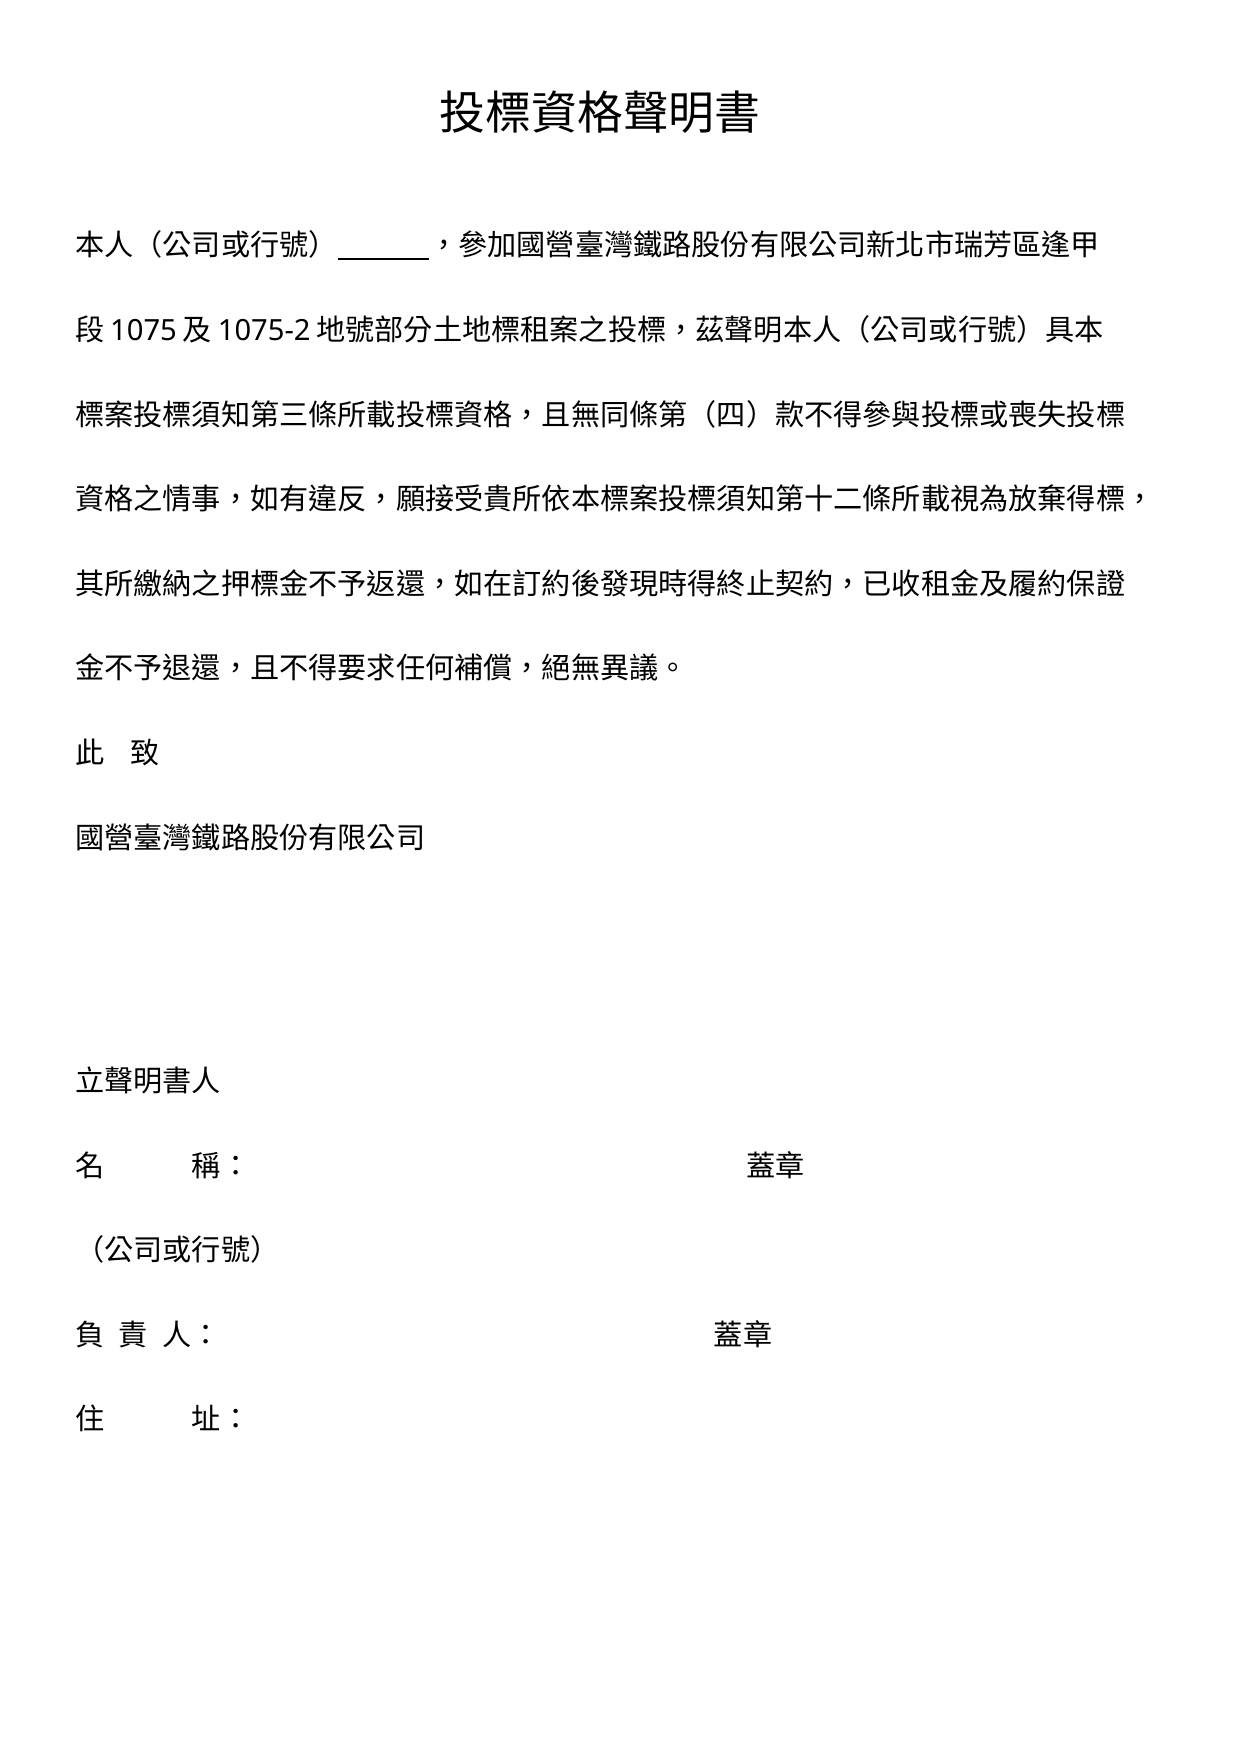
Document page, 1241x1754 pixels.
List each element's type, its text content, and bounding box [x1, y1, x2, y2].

text 負 責 人： 蓋章 [75, 1311, 1125, 1353]
text 名 稱： 蓋章 [75, 1142, 1125, 1184]
text （公司或行號） [75, 1227, 1125, 1269]
text 立聲明書人 [75, 1057, 1125, 1100]
text 投標資格聲明書 [75, 76, 1125, 143]
text 此 致 [75, 729, 1125, 772]
text 住 址： [75, 1396, 1125, 1438]
text 國營臺灣鐵路股份有限公司 [75, 814, 1125, 856]
text 本人（公司或行號） ，參加國營臺灣鐵路股份有限公司新北市瑞芳區逢甲段1075及1075-2地號部分土地標租案之投標，茲聲明本人（公司或行號）具本標案投標須知第三條所載投標資格，且無同條第（四）款不得參與投標或喪失投標資格之情事，如有違反，願接受貴所依本標案投標須知第十二條所載視為放棄得標，其所繳納之押標金不予返還，如在訂約後發現時得終止契約，已收租金及履約保證金不予退還，且不得要求任何補償，絕無異議。 [75, 222, 1125, 687]
